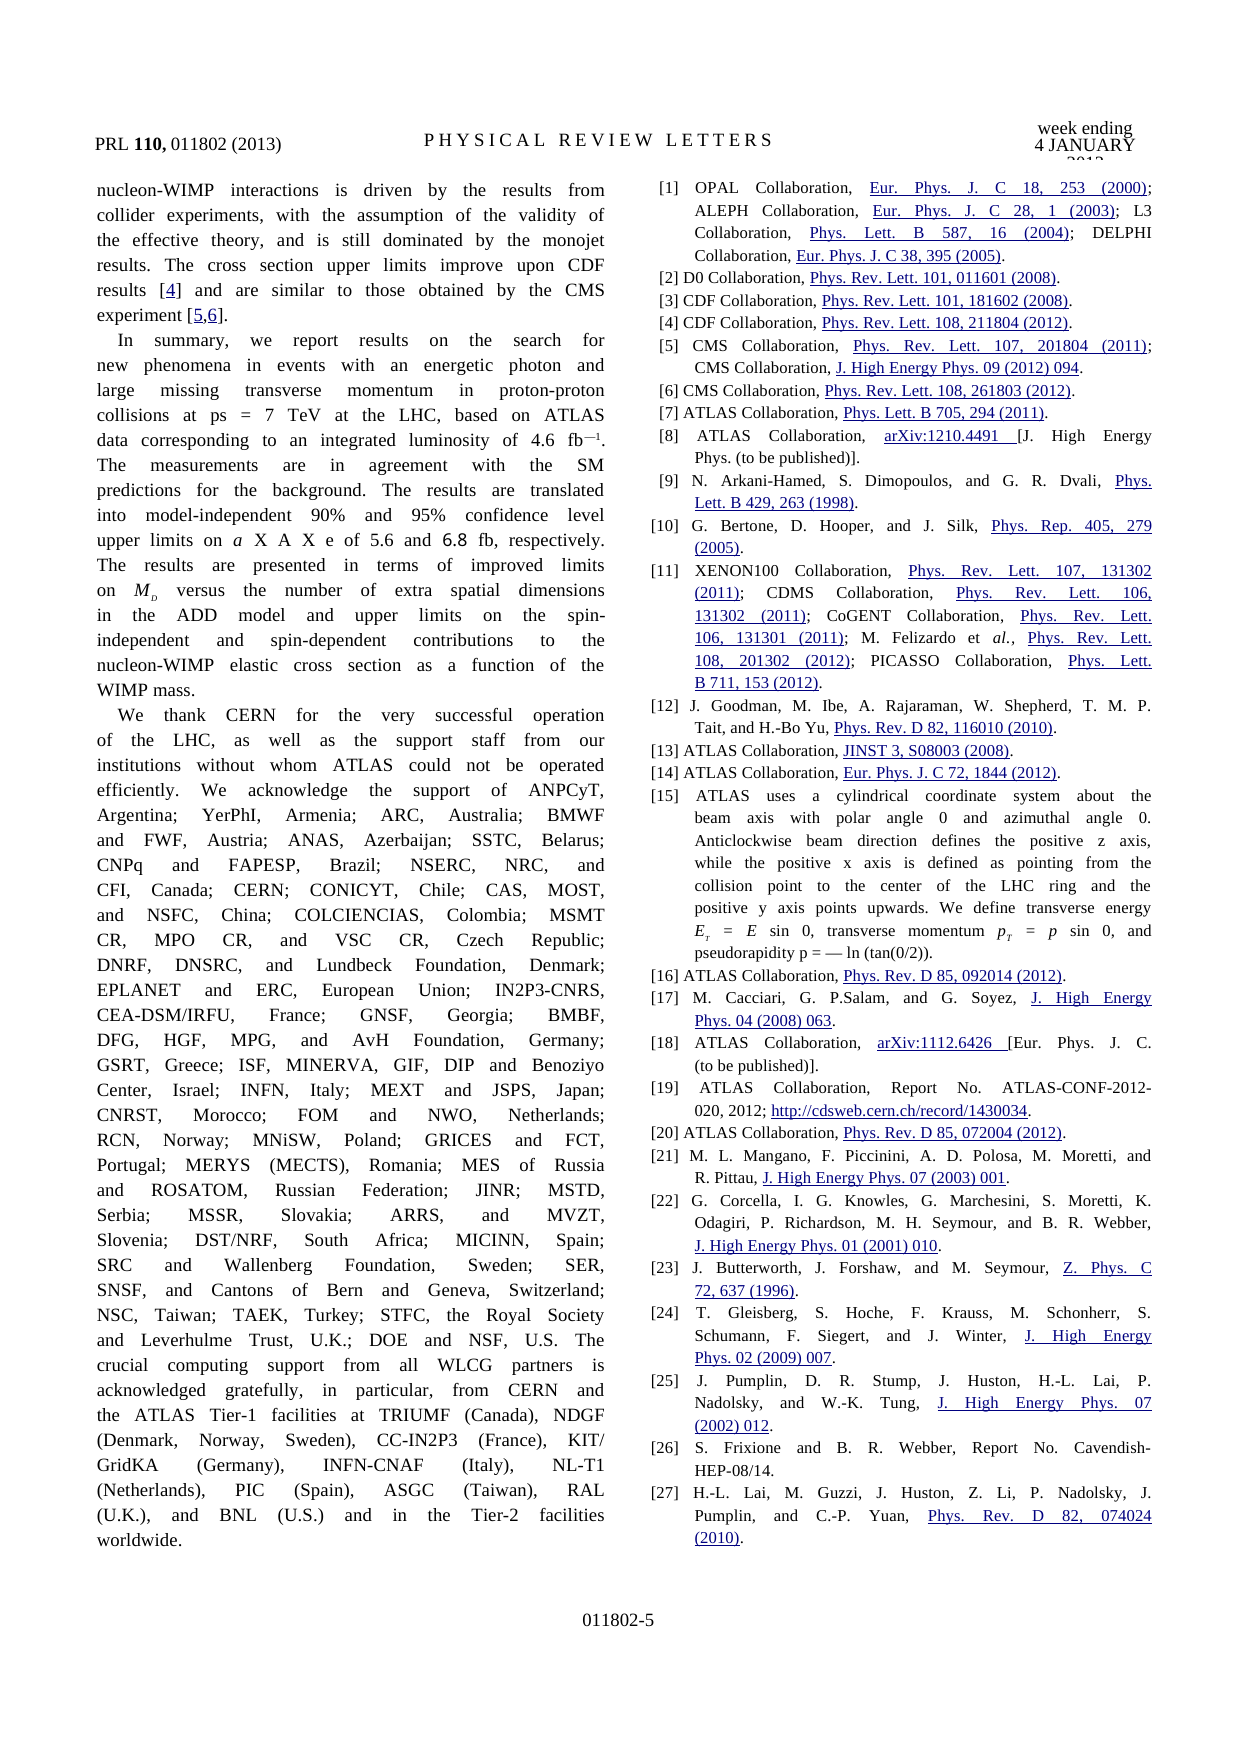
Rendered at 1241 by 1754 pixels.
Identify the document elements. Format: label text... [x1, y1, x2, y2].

list CMS Collaboration, Phys. Rev. Lett. 108, 261803 (2012). [659, 378, 1154, 401]
list M. L. Mangano, F. Piccinini, A. D. Polosa, M. Moretti, and R. Pittau, J. High Energy Phys. 07 (2003) 001. [651, 1143, 1152, 1188]
text 011802-5 [582, 1612, 668, 1631]
list J. Pumplin, D. R. Stump, J. Huston, H.-L. Lai, P. Nadolsky, and W.-K. Tung, J. High Energy Phys. 07 (2002) 012. [651, 1368, 1152, 1436]
list XENON100 Collaboration, Phys. Rev. Lett. 107, 131302 (2011); CDMS Collaboration, Phys. Rev. Lett. 106, 131302 (2011); CoGENT Collaboration, Phys. Rev. Lett. 106, 131301 (2011); M. Felizardo et al., Phys. Rev. Lett. 108, 201302 (2012); PICASSO Collaboration, Phys. Lett. B 711, 153 (2012). [651, 558, 1152, 693]
list M. Cacciari, G. P.Salam, and G. Soyez, J. High Energy Phys. 04 (2008) 063. [651, 986, 1152, 1031]
list CDF Collaboration, Phys. Rev. Lett. 101, 181602 (2008). [659, 288, 1154, 311]
list ATLAS Collaboration, arXiv:1112.6426 [Eur. Phys. J. C. (to be published)]. [651, 1031, 1152, 1076]
list S. Frixione and B. R. Webber, Report No. Cavendish- HEP-08/14. [651, 1436, 1152, 1481]
text 4 JANUARY 2013 [1014, 138, 1156, 159]
list N. Arkani-Hamed, S. Dimopoulos, and G. R. Dvali, Phys. Lett. B 429, 263 (1998). [659, 468, 1152, 513]
list CDF Collaboration, Phys. Rev. Lett. 108, 211804 (2012). [659, 311, 1154, 333]
text PHYSICAL REVIEW LETTERS [424, 131, 827, 150]
list ATLAS uses a cylindrical coordinate system about the beam axis with polar angle 0 and azimuthal angle 0. Anticlockwise beam direction defines the positive z axis, while the positive x axis is defined as pointing from the collision point to the center of the LHC ring and the positive y axis points upwards. We define transverse energy Et = E sin 0, transverse momentum pT = p sin 0, and pseudorapidity p = — ln (tan(0/2)). [651, 783, 1152, 963]
list H.-L. Lai, M. Guzzi, J. Huston, Z. Li, P. Nadolsky, J. Pumplin, and C.-P. Yuan, Phys. Rev. D 82, 074024 (2010). [651, 1481, 1152, 1548]
text We thank CERN for the very successful operation of the LHC, as well as the support staff from our institutions without whom ATLAS could not be operated efficiently. We acknowledge the support of ANPCyT, Argentina; YerPhI, Armenia; ARC, Australia; BMWF and FWF, Austria; ANAS, Azerbaijan; SSTC, Belarus; CNPq and FAPESP, Brazil; NSERC, NRC, and CFI, Canada; CERN; CONICYT, Chile; CAS, MOST, and NSFC, China; COLCIENCIAS, Colombia; MSMT CR, MPO CR, and VSC CR, Czech Republic; DNRF, DNSRC, and Lundbeck Foundation, Denmark; EPLANET and ERC, European Union; IN2P3-CNRS, CEA-DSM/IRFU, France; GNSF, Georgia; BMBF, DFG, HGF, MPG, and AvH Foundation, Germany; GSRT, Greece; ISF, MINERVA, GIF, DIP and Benoziyo Center, Israel; INFN, Italy; MEXT and JSPS, Japan; CNRST, Morocco; FOM and NWO, Netherlands; RCN, Norway; MNiSW, Poland; GRICES and FCT, Portugal; MERYS (MECTS), Romania; MES of Russia and ROSATOM, Russian Federation; JINR; MSTD, Serbia; MSSR, Slovakia; ARRS, and MVZT, Slovenia; DST/NRF, South Africa; MICINN, Spain; SRC and Wallenberg Foundation, Sweden; SER, SNSF, and Cantons of Bern and Geneva, Switzerland; NSC, Taiwan; TAEK, Turkey; STFC, the Royal Society and Leverhulme Trust, U.K.; DOE and NSF, U.S. The crucial computing support from all WLCG partners is acknowledged gratefully, in particular, from CERN and the ATLAS Tier-1 facilities at TRIUMF (Canada), NDGF (Denmark, Norway, Sweden), CC-IN2P3 (France), KIT/ GridKA (Germany), INFN-CNAF (Italy), NL-T1 (Netherlands), PIC (Spain), ASGC (Taiwan), RAL (U.K.), and BNL (U.S.) and in the Tier-2 facilities worldwide. [97, 701, 606, 1551]
list OPAL Collaboration, Eur. Phys. J. C 18, 253 (2000); ALEPH Collaboration, Eur. Phys. J. C 28, 1 (2003); L3 Collaboration, Phys. Lett. B 587, 16 (2004); DELPHI Collaboration, Eur. Phys. J. C 38, 395 (2005). [659, 176, 1152, 266]
list D0 Collaboration, Phys. Rev. Lett. 101, 011601 (2008). [659, 266, 1154, 288]
list ATLAS Collaboration, Phys. Rev. D 85, 092014 (2012). [651, 963, 1154, 986]
list ATLAS Collaboration, Phys. Rev. D 85, 072004 (2012). [651, 1121, 1154, 1143]
list ATLAS Collaboration, Report No. ATLAS-CONF-2012- 020, 2012; http://cdsweb.cern.ch/record/1430034. [651, 1076, 1152, 1121]
list T. Gleisberg, S. Hoche, F. Krauss, M. Schonherr, S. Schumann, F. Siegert, and J. Winter, J. High Energy Phys. 02 (2009) 007. [651, 1301, 1152, 1368]
list ATLAS Collaboration, JINST 3, S08003 (2008). [651, 738, 1154, 761]
list ATLAS Collaboration, Eur. Phys. J. C 72, 1844 (2012). [651, 761, 1154, 783]
text PRL 110, 011802 (2013) [94, 135, 317, 154]
list J. Butterworth, J. Forshaw, and M. Seymour, Z. Phys. C 72, 637 (1996). [651, 1256, 1152, 1301]
text week ending [1014, 120, 1156, 138]
list G. Corcella, I. G. Knowles, G. Marchesini, S. Moretti, K. Odagiri, P. Richardson, M. H. Seymour, and B. R. Webber, J. High Energy Phys. 01 (2001) 010. [651, 1188, 1152, 1256]
list G. Bertone, D. Hooper, and J. Silk, Phys. Rep. 405, 279 (2005). [651, 513, 1152, 558]
list J. Goodman, M. Ibe, A. Rajaraman, W. Shepherd, T. M. P. Tait, and H.-Bo Yu, Phys. Rev. D 82, 116010 (2010). [651, 693, 1152, 738]
list ATLAS Collaboration, Phys. Lett. B 705, 294 (2011). [659, 401, 1154, 423]
list CMS Collaboration, Phys. Rev. Lett. 107, 201804 (2011); CMS Collaboration, J. High Energy Phys. 09 (2012) 094. [659, 333, 1152, 378]
text In summary, we report results on the search for new phenomena in events with an energetic photon and large missing transverse momentum in proton-proton collisions at ps = 7 TeV at the LHC, based on ATLAS data corresponding to an integrated luminosity of 4.6 fb—1. The measurements are in agreement with the SM predictions for the background. The results are translated into model-independent 90% and 95% confidence level upper limits on a X A X e of 5.6 and 6.8 fb, respectively. The results are presented in terms of improved limits on Md versus the number of extra spatial dimensions in the ADD model and upper limits on the spin- independent and spin-dependent contributions to the nucleon-WIMP elastic cross section as a function of the WIMP mass. [97, 326, 606, 701]
list ATLAS Collaboration, arXiv:1210.4491 [J. High Energy Phys. (to be published)]. [659, 423, 1152, 468]
text nucleon-WIMP interactions is driven by the results from collider experiments, with the assumption of the validity of the effective theory, and is still dominated by the monojet results. The cross section upper limits improve upon CDF results [4] and are similar to those obtained by the CMS experiment [5,6]. [97, 176, 606, 326]
